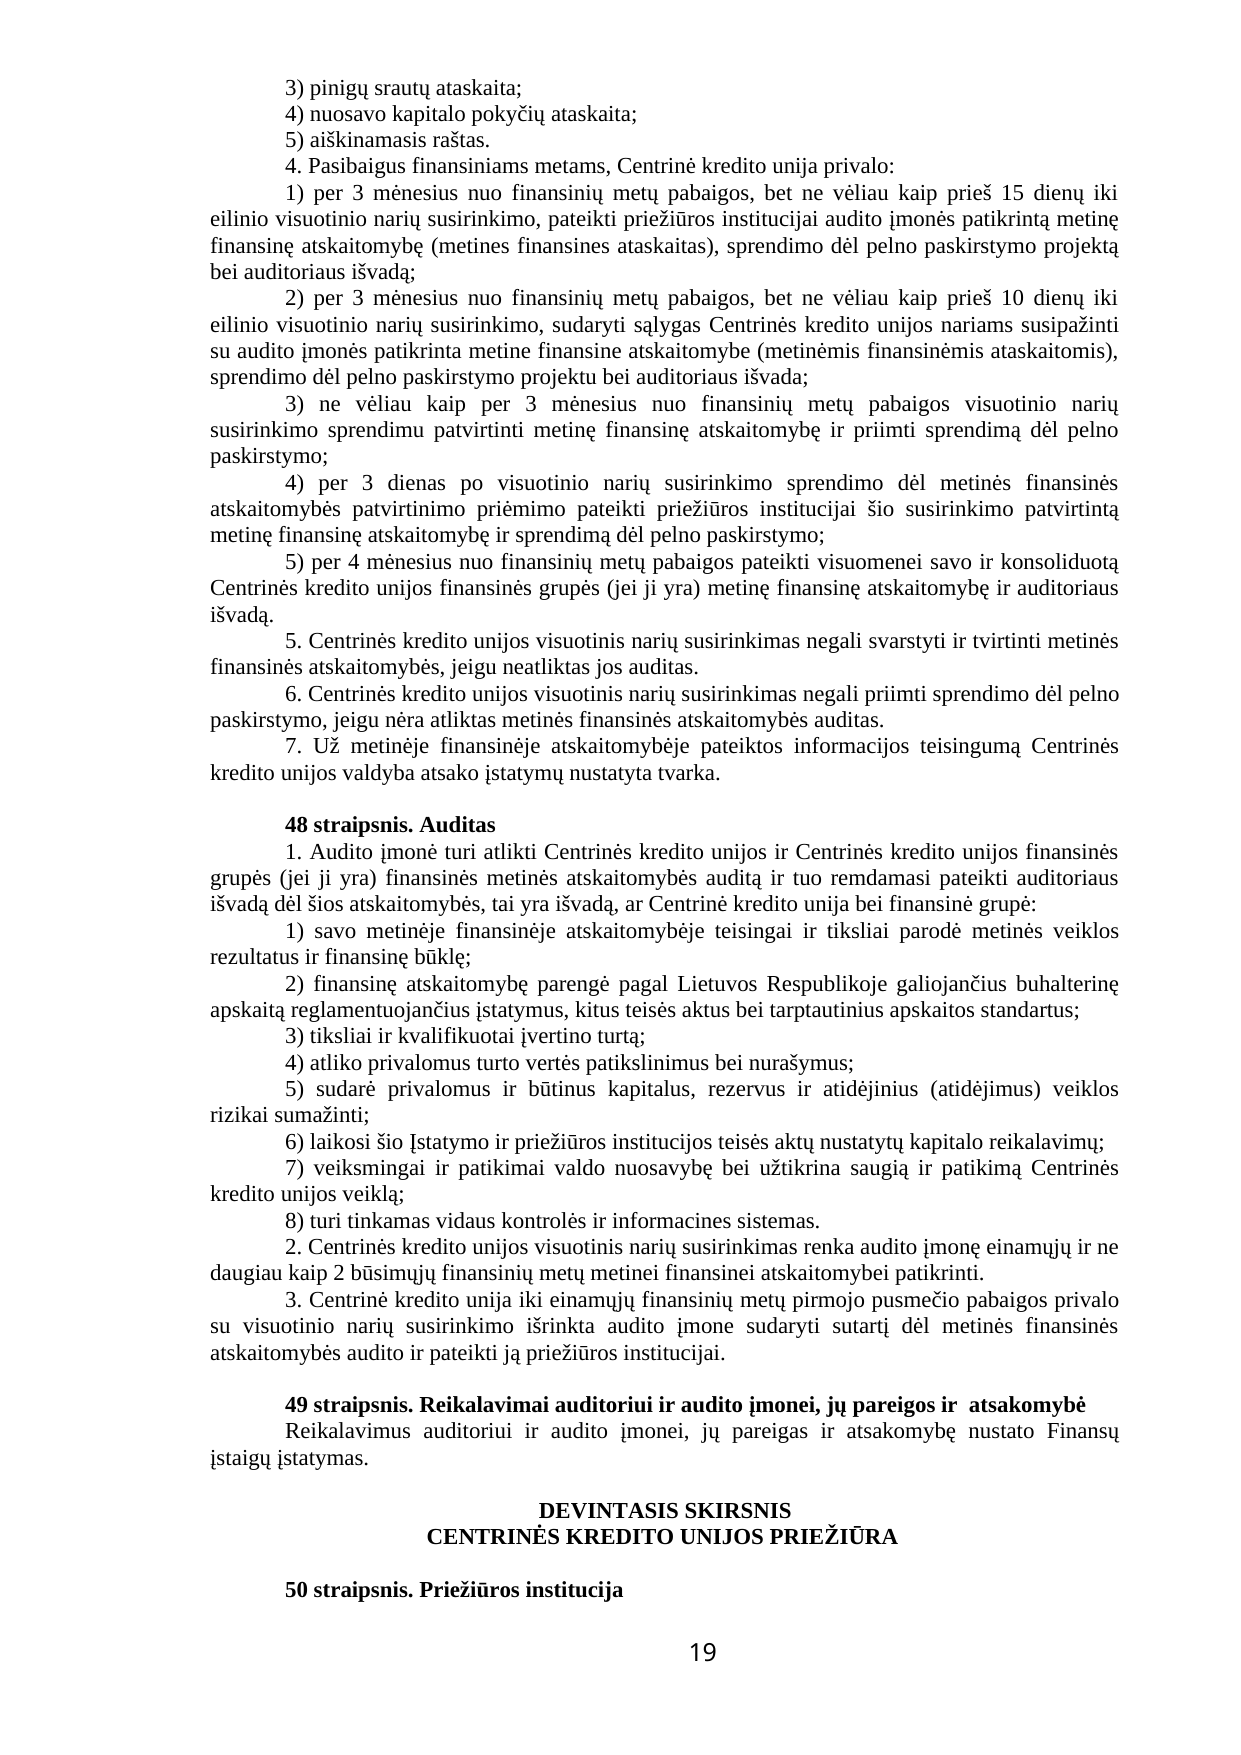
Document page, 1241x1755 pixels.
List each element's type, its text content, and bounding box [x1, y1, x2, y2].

text 7. Už metinėje finansinėje atskaitomybėje pateiktos informacijos teisingumą Centrinės kredito unijos valdyba atsako įstatymų nustatyta tvarka. [210, 732, 1120, 785]
text 50 straipsnis. Priežiūros institucija [210, 1576, 1120, 1602]
text 5) per 4 mėnesius nuo finansinių metų pabaigos pateikti visuomenei savo ir konsoliduotą Centrinės kredito unijos finansinės grupės (jei ji yra) metinę finansinę atskaitomybę ir auditoriaus išvadą. [210, 548, 1120, 627]
text Reikalavimus auditoriui ir audito įmonei, jų pareigas ir atsakomybę nustato Finansų įstaigų įstatymas. [210, 1418, 1120, 1470]
text 5) aiškinamasis raštas. [210, 126, 1120, 153]
text 4) nuosavo kapitalo pokyčių ataskaita; [210, 100, 1120, 126]
text 5) sudarė privalomus ir būtinus kapitalus, rezervus ir atidėjinius (atidėjimus) veiklos rizikai sumažinti; [210, 1075, 1120, 1128]
text 1) savo metinėje finansinėje atskaitomybėje teisingai ir tiksliai parodė metinės veiklos rezultatus ir finansinę būklę; [210, 917, 1120, 969]
text 7) veiksmingai ir patikimai valdo nuosavybę bei užtikrina saugią ir patikimą Centrinės kredito unijos veiklą; [210, 1154, 1120, 1207]
text CENTRINĖS KREDITO UNIJOS PRIEŽIŪRA [210, 1523, 1120, 1549]
text 1. Audito įmonė turi atlikti Centrinės kredito unijos ir Centrinės kredito unijos finansinės grupės (jei ji yra) finansinės metinės atskaitomybės auditą ir tuo remdamasi pateikti auditoriaus išvadą dėl šios atskaitomybės, tai yra išvadą, ar Centrinė kredito unija bei finansinė grupė: [210, 838, 1120, 917]
text DEVINTASIS SKIRSNIS [210, 1497, 1120, 1523]
text 8) turi tinkamas vidaus kontrolės ir informacines sistemas. [210, 1207, 1120, 1233]
text 3) ne vėliau kaip per 3 mėnesius nuo finansinių metų pabaigos visuotinio narių susirinkimo sprendimu patvirtinti metinę finansinę atskaitomybę ir priimti sprendimą dėl pelno paskirstymo; [210, 390, 1120, 469]
text 2) finansinę atskaitomybę parengė pagal Lietuvos Respublikoje galiojančius buhalterinę apskaitą reglamentuojančius įstatymus, kitus teisės aktus bei tarptautinius apskaitos standartus; [210, 969, 1120, 1022]
text 2) per 3 mėnesius nuo finansinių metų pabaigos, bet ne vėliau kaip prieš 10 dienų iki eilinio visuotinio narių susirinkimo, sudaryti sąlygas Centrinės kredito unijos nariams susipažinti su audito įmonės patikrinta metine finansine atskaitomybe (metinėmis finansinėmis ataskaitomis), sprendimo dėl pelno paskirstymo projektu bei auditoriaus išvada; [210, 284, 1120, 390]
text 3) tiksliai ir kvalifikuotai įvertino turtą; [210, 1022, 1120, 1049]
text 48 straipsnis. Auditas [210, 811, 1120, 838]
text 6. Centrinės kredito unijos visuotinis narių susirinkimas negali priimti sprendimo dėl pelno paskirstymo, jeigu nėra atliktas metinės finansinės atskaitomybės auditas. [210, 680, 1120, 732]
text 4) atliko privalomus turto vertės patikslinimus bei nurašymus; [210, 1049, 1120, 1075]
text 4. Pasibaigus finansiniams metams, Centrinė kredito unija privalo: [210, 153, 1120, 179]
text 5. Centrinės kredito unijos visuotinis narių susirinkimas negali svarstyti ir tvirtinti metinės finansinės atskaitomybės, jeigu neatliktas jos auditas. [210, 627, 1120, 680]
text 4) per 3 dienas po visuotinio narių susirinkimo sprendimo dėl metinės finansinės atskaitomybės patvirtinimo priėmimo pateikti priežiūros institucijai šio susirinkimo patvirtintą metinę finansinę atskaitomybę ir sprendimą dėl pelno paskirstymo; [210, 469, 1120, 548]
text 6) laikosi šio Įstatymo ir priežiūros institucijos teisės aktų nustatytų kapitalo reikalavimų; [210, 1128, 1120, 1154]
text 2. Centrinės kredito unijos visuotinis narių susirinkimas renka audito įmonę einamųjų ir ne daugiau kaip 2 būsimųjų finansinių metų metinei finansinei atskaitomybei patikrinti. [210, 1233, 1120, 1286]
text 49 straipsnis. Reikalavimai auditoriui ir audito įmonei, jų pareigos ir atsakomybė [285, 1391, 1120, 1418]
text 3) pinigų srautų ataskaita; [210, 73, 1120, 100]
text 3. Centrinė kredito unija iki einamųjų finansinių metų pirmojo pusmečio pabaigos privalo su visuotinio narių susirinkimo išrinkta audito įmone sudaryti sutartį dėl metinės finansinės atskaitomybės audito ir pateikti ją priežiūros institucijai. [210, 1286, 1120, 1365]
text 1) per 3 mėnesius nuo finansinių metų pabaigos, bet ne vėliau kaip prieš 15 dienų iki eilinio visuotinio narių susirinkimo, pateikti priežiūros institucijai audito įmonės patikrintą metinę finansinę atskaitomybę (metines finansines ataskaitas), sprendimo dėl pelno paskirstymo projektą bei auditoriaus išvadą; [210, 179, 1120, 284]
